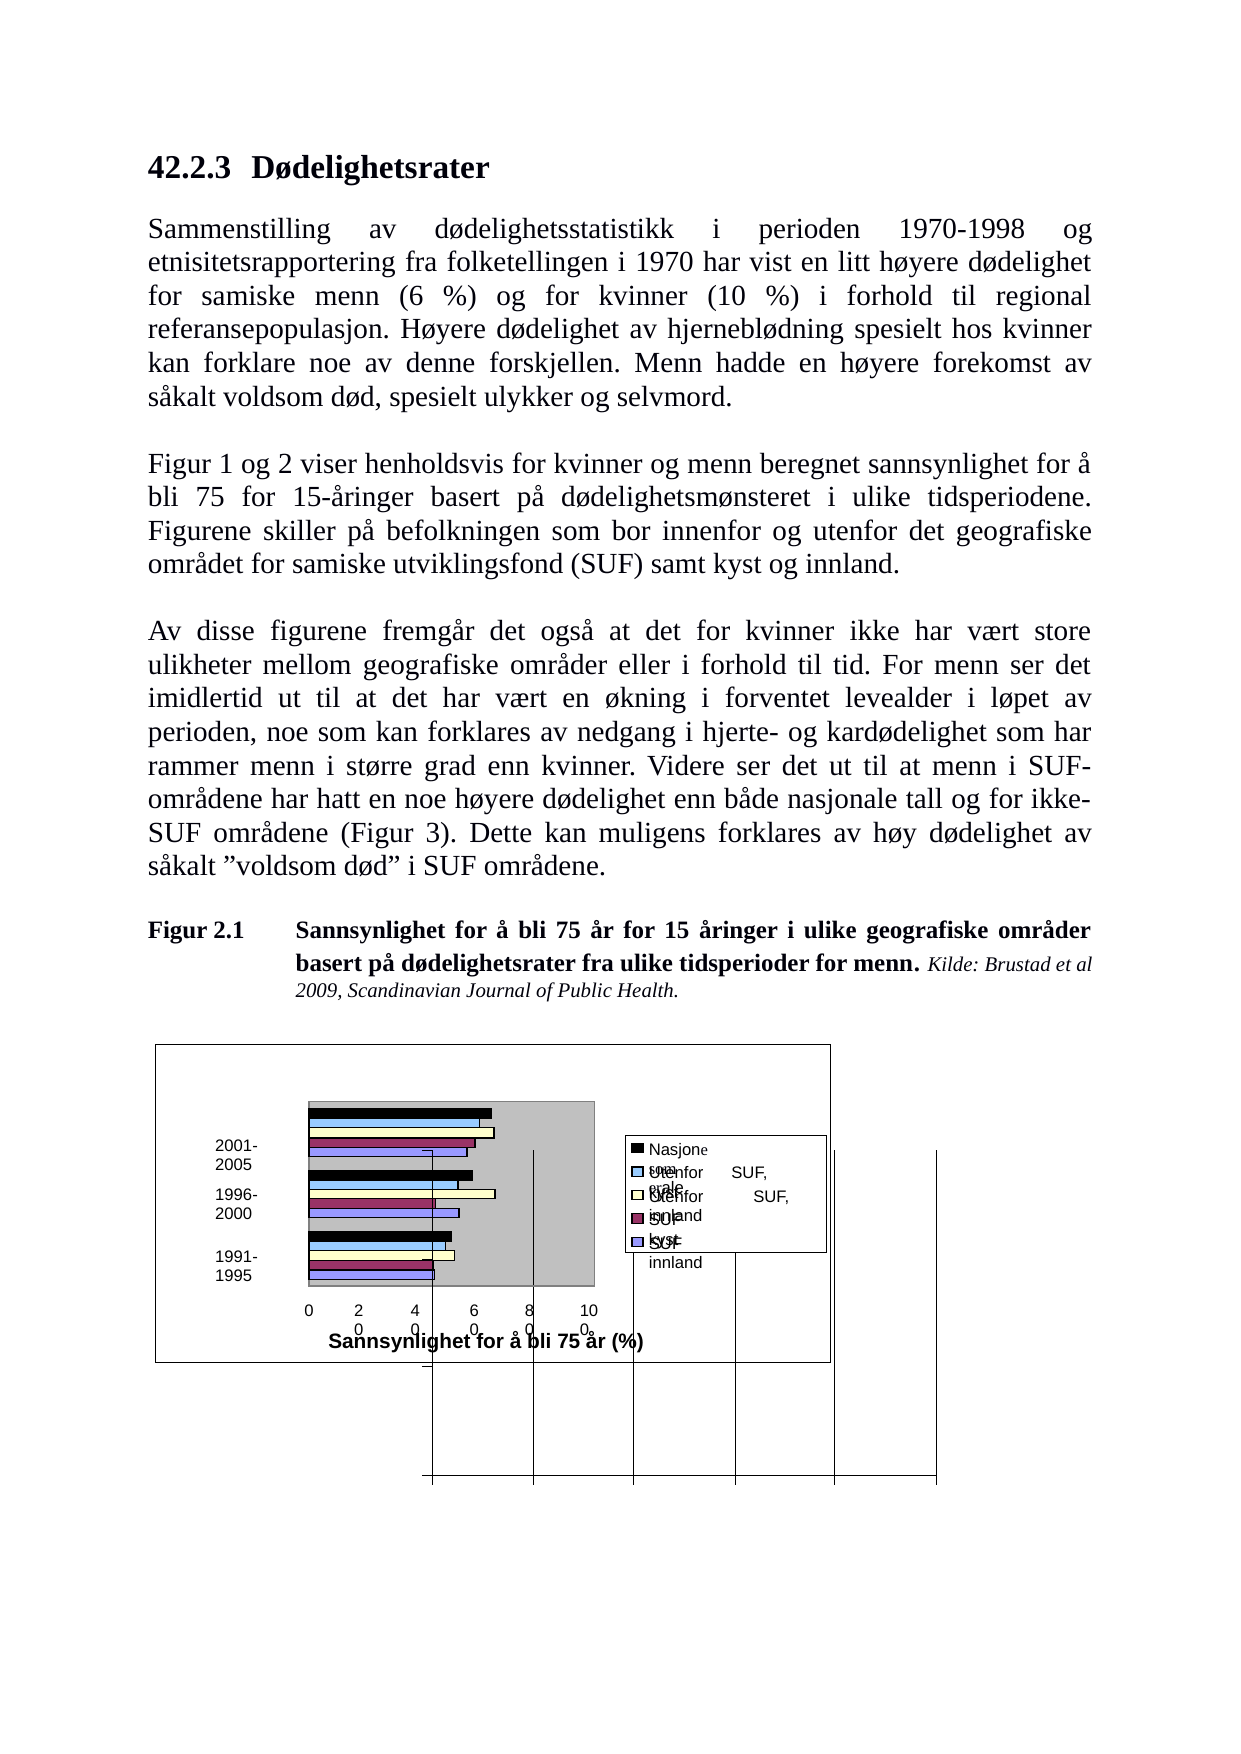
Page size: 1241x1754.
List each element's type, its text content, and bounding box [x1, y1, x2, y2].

text Sammenstilling av dødelighetsstatistikk i perioden 1970-1998 og etnisitetsrapportering fra folketellingen i 1970 har vist en litt høyere dødelighet for samiske menn (6 %) og for kvinner (10 %) i forhold til regional referansepopulasjon. Høyere dødelighet av hjerneblødning spesielt hos kvinner kan forklare noe av denne forskjellen. Menn hadde en høyere forekomst av såkalt voldsom død, spesielt ulykker og selvmord. [148, 211, 1093, 412]
subtitle 2.2.3 Dødelighetsrater [148, 148, 1093, 186]
text Figur 2.1 Sannsynlighet for å bli 75 år for 15 åringer i ulike geografiske områder basert på dødelighetsrater fra ulike tidsperioder for menn. Kilde: Brustad et al 2009, Scandinavian Journal of Public Health. [148, 915, 1093, 1002]
text Av disse figurene fremgår det også at det for kvinner ikke har vært store ulikheter mellom geografiske områder eller i forhold til tid. For menn ser det imidlertid ut til at det har vært en økning i forventet levealder i løpet av perioden, noe som kan forklares av nedgang i hjerte- og kardødelighet som har rammer menn i større grad enn kvinner. Videre ser det ut til at menn i SUF-områdene har hatt en noe høyere dødelighet enn både nasjonale tall og for ikke-SUF områdene (Figur 3). Dette kan muligens forklares av høy dødelighet av såkalt ”voldsom død” i SUF områdene. [148, 613, 1093, 882]
text Figur 1 og 2 viser henholdsvis for kvinner og menn beregnet sannsynlighet for å bli 75 for 15-åringer basert på dødelighetsmønsteret i ulike tidsperiodene. Figurene skiller på befolkningen som bor innenfor og utenfor det geografiske området for samiske utviklingsfond (SUF) samt kyst og innland. [148, 446, 1093, 580]
